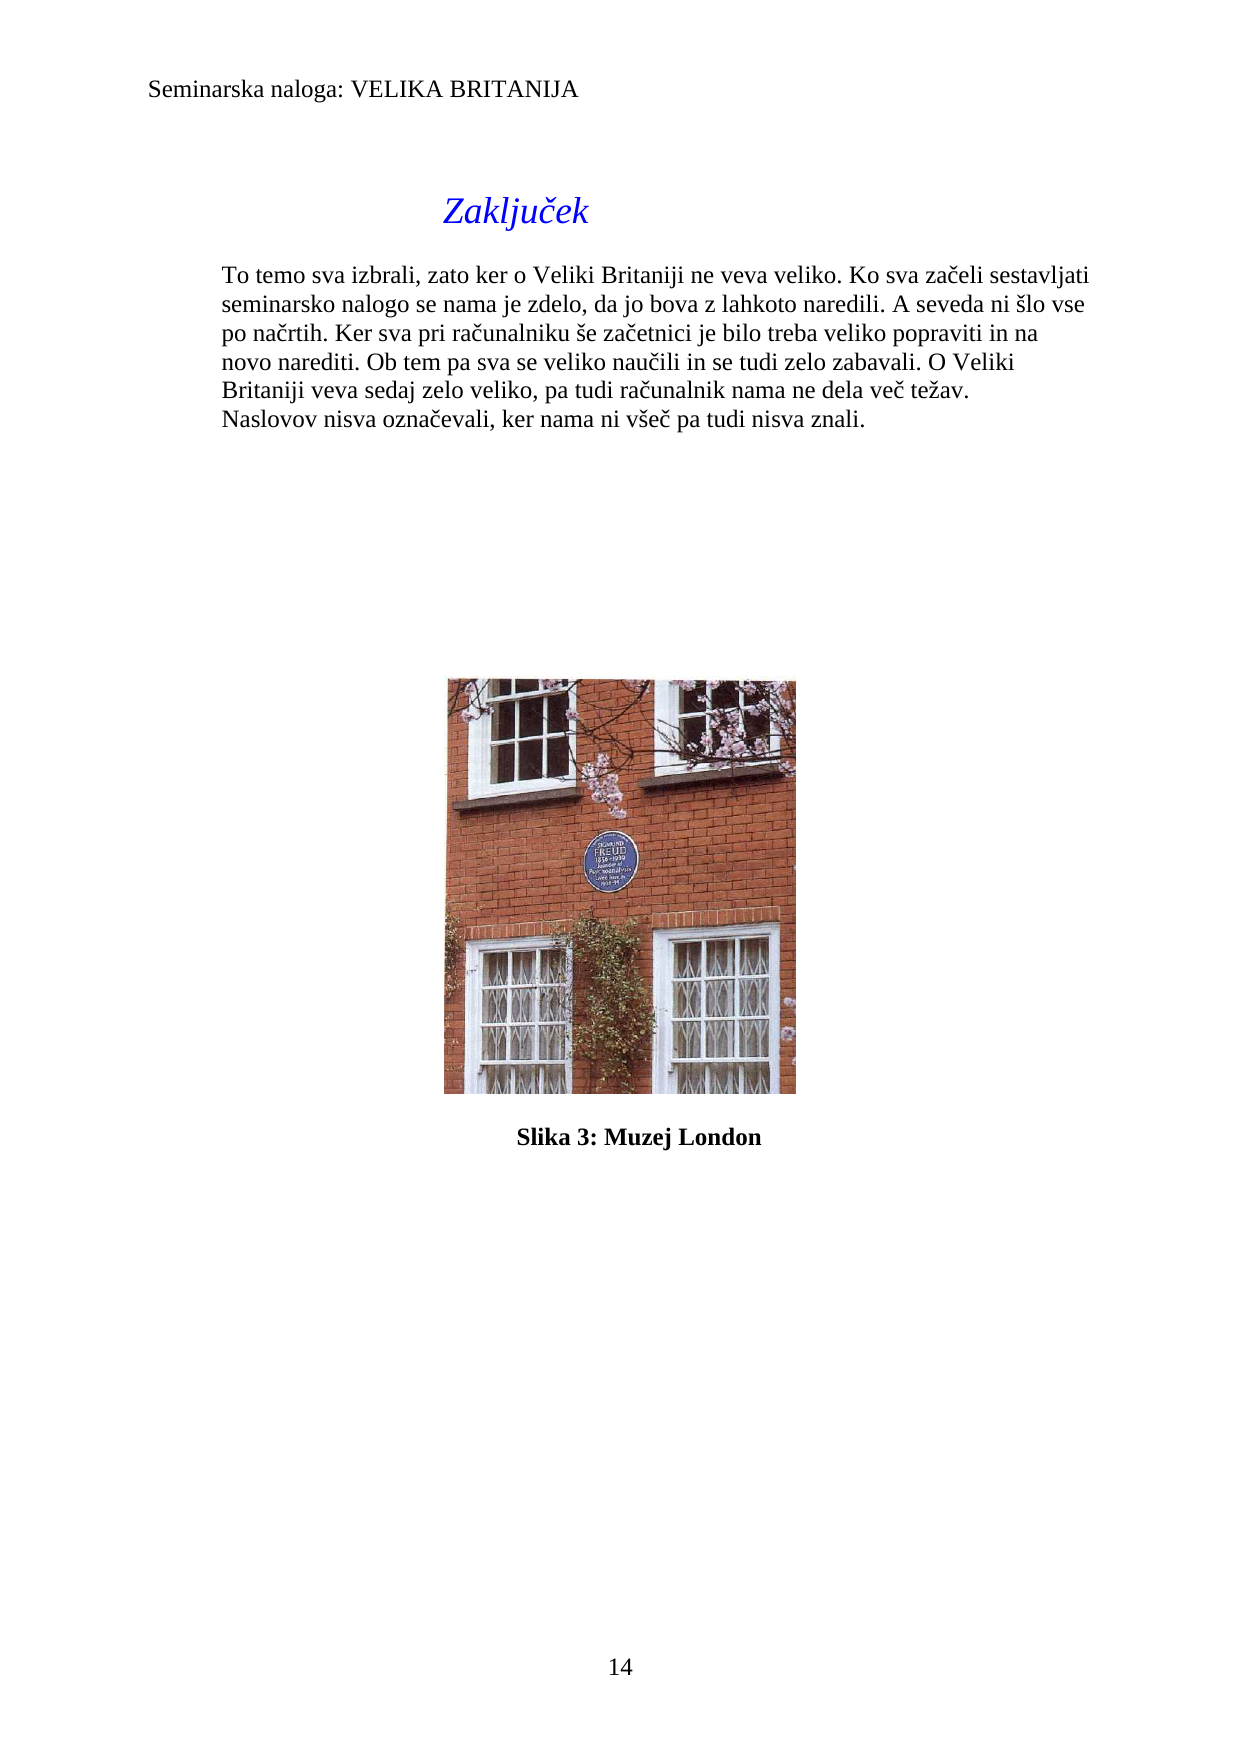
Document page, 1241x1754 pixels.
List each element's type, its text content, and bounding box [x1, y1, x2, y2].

picture [444, 676, 796, 1094]
text Slika 3: Muzej London [148, 561, 1093, 1151]
text Naslovov nisva označevali, ker nama ni všeč pa tudi nisva znali. [221, 404, 1093, 433]
text To temo sva izbrali, zato ker o Veliki Britaniji ne veva veliko. Ko sva začeli sestavljati seminarsko nalogo se nama je zdelo, da jo bova z lahkoto naredili. A seveda ni šlo vse po načrtih. Ker sva pri računalniku še začetnici je bilo treba veliko popraviti in na novo narediti. Ob tem pa sva se veliko naučili in se tudi zelo zabavali. O Veliki Britaniji veva sedaj zelo veliko, pa tudi računalnik nama ne dela več težav. [221, 261, 1093, 404]
subtitle Zaključek [369, 189, 1093, 232]
